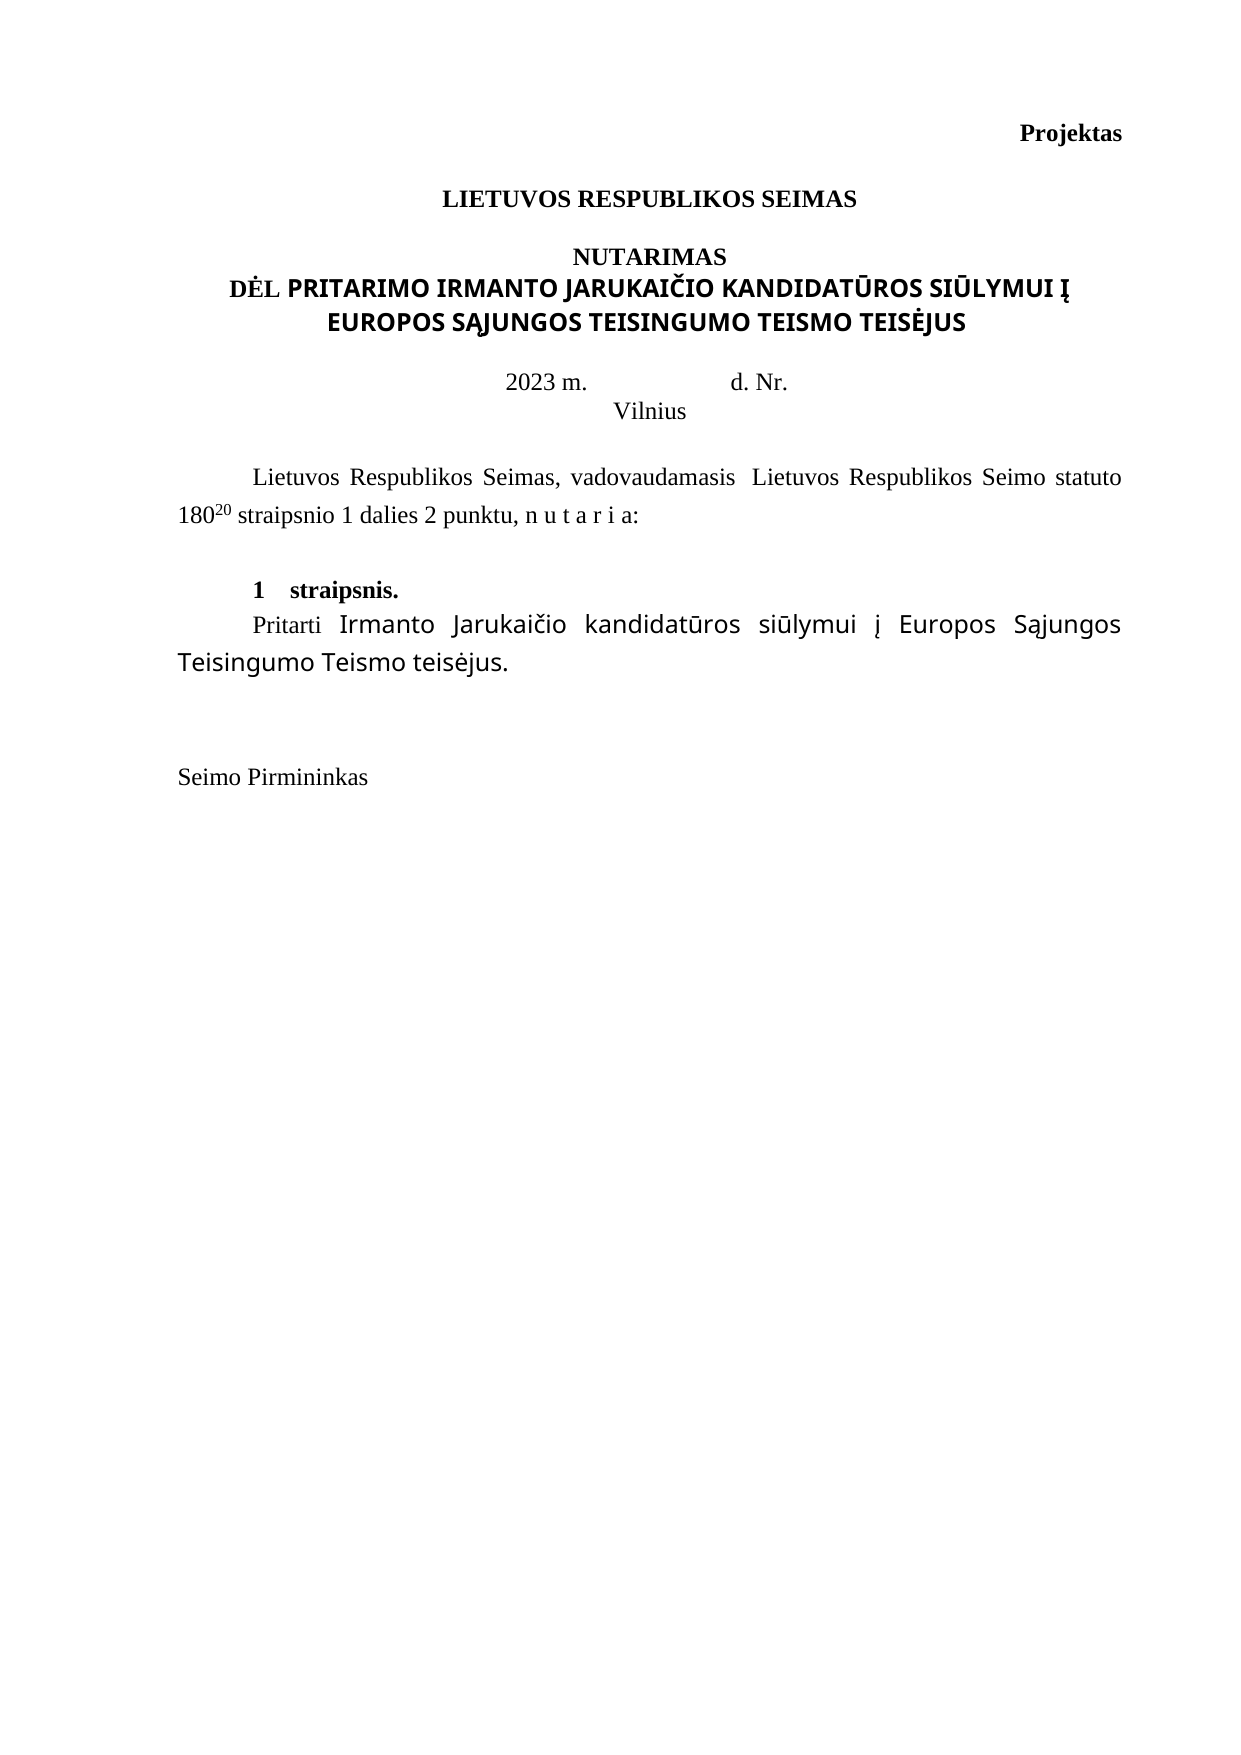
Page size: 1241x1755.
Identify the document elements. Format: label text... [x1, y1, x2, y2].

text Lietuvos Respublikos Seimas, vadovaudamasis Lietuvos Respublikos Seimo statuto 18020 straipsnio 1 dalies 2 punktu, nutaria: [177, 454, 1122, 529]
text Projektas [177, 118, 1122, 147]
text 2023 m. d. Nr. Vilnius [177, 367, 1122, 425]
text Pritarti Irmanto Jarukaičio kandidatūros siūlymui į Europos Sąjungos Teisingumo Teismo teisėjus. [177, 604, 1122, 679]
text Seimo Pirmininkas [177, 754, 1122, 791]
text 1 straipsnis. [252, 566, 1122, 604]
text DĖL PRITARIMO IRMANTO JARUKAIČIO KANDIDATŪROS SIŪLYMUI Į EUROPOS SĄJUNGOS TEISINGUMO TEISMO TEISĖJUS [177, 271, 1122, 339]
text NUTARIMAS [177, 242, 1122, 271]
text LIETUVOS RESPUBLIKOS SEIMAS [177, 184, 1122, 213]
